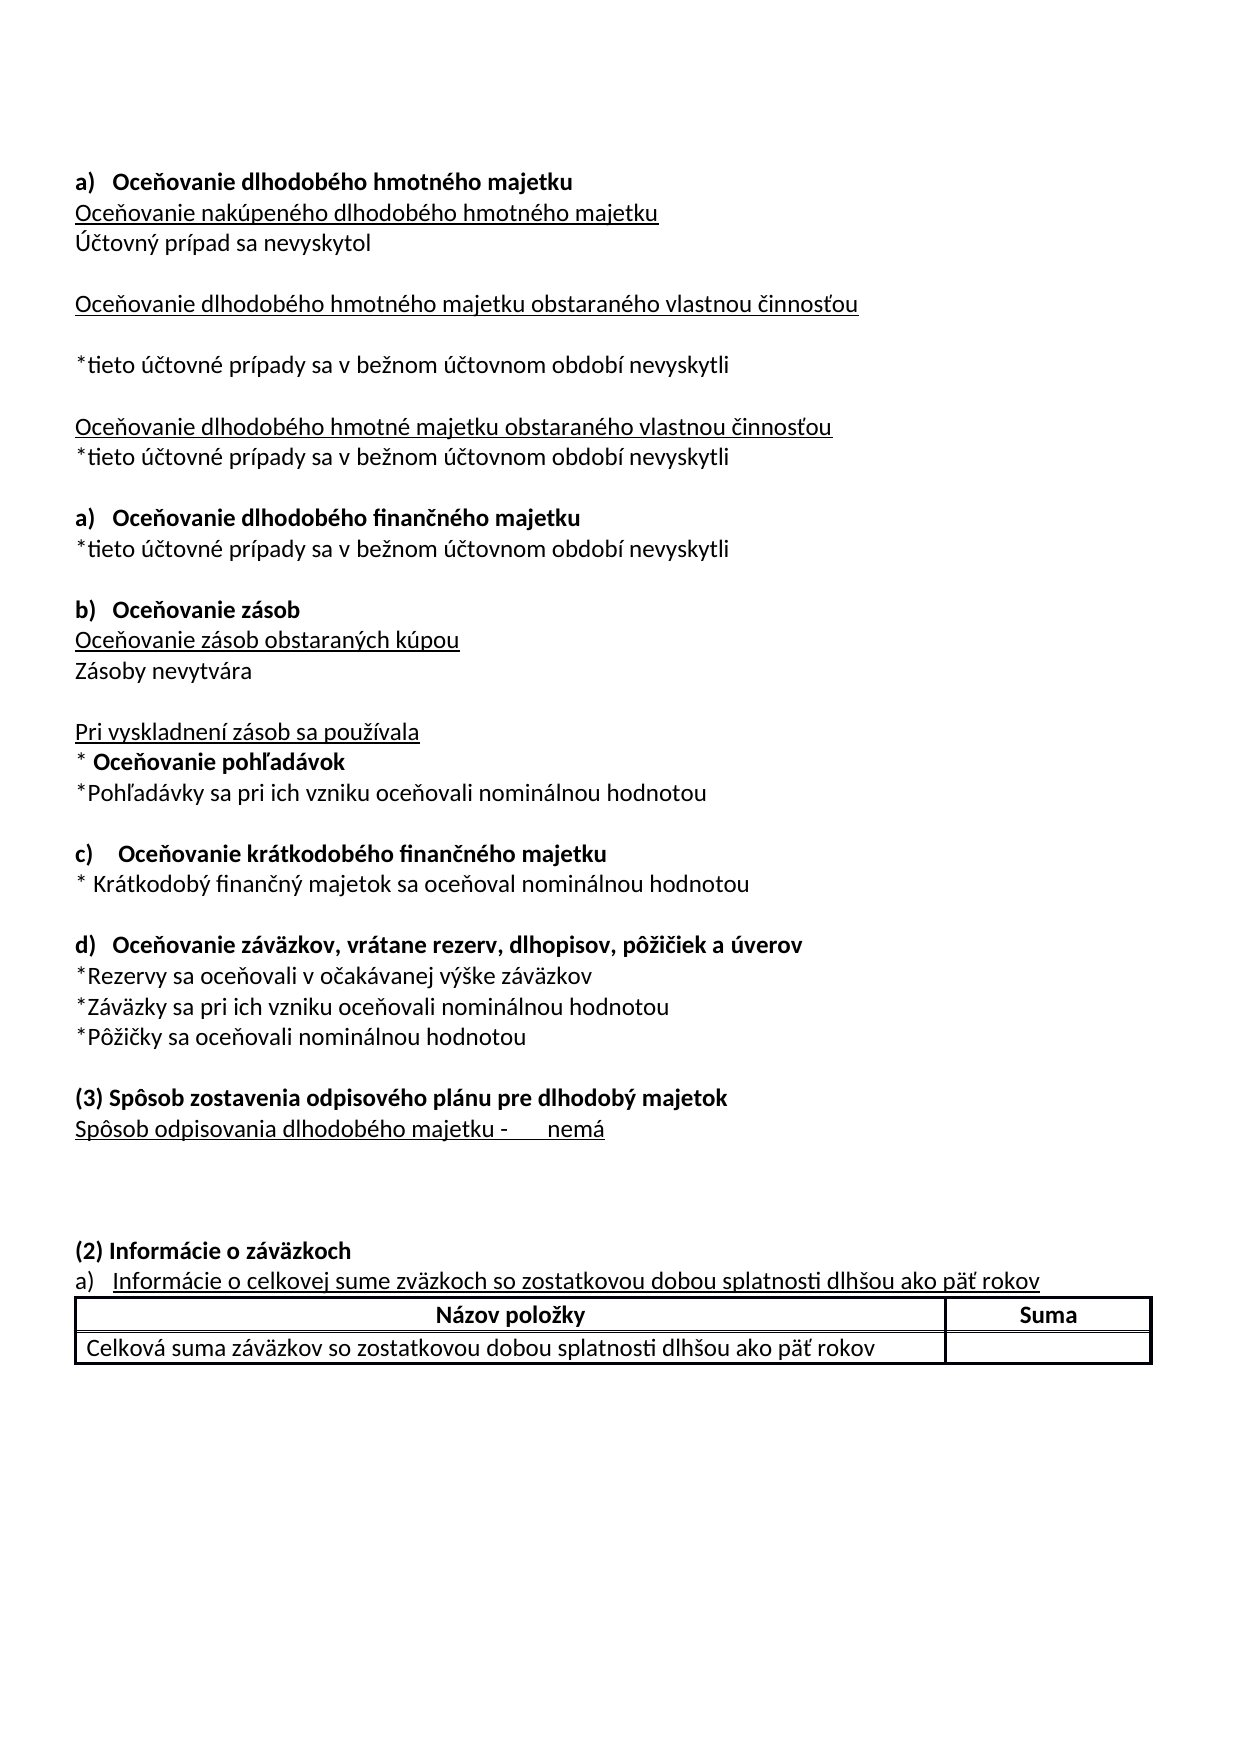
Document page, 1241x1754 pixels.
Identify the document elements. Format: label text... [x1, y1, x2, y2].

list Oceňovanie zásob [75, 594, 1165, 624]
text *Pôžičky sa oceňovali nominálnou hodnotou [75, 1021, 1165, 1052]
text Pri vyskladnení zásob sa používala [75, 716, 1165, 746]
text *Záväzky sa pri ich vzniku oceňovali nominálnou hodnotou [75, 991, 1165, 1021]
text (2) Informácie o záväzkoch [75, 1235, 1165, 1265]
text Oceňovanie nakúpeného dlhodobého hmotného majetku [75, 197, 1165, 228]
text * Oceňovanie pohľadávok [75, 746, 1165, 777]
list Oceňovanie dlhodobého finančného majetku [75, 502, 1165, 533]
list Oceňovanie záväzkov, vrátane rezerv, dlhopisov, pôžičiek a úverov [75, 929, 1165, 960]
table_cell Celková suma záväzkov so zostatkovou dobou splatnosti dlhšou ako päť rokov [77, 1333, 944, 1362]
text Oceňovanie dlhodobého hmotného majetku obstaraného vlastnou činnosťou [75, 289, 1165, 319]
text Účtovný prípad sa nevyskytol [75, 228, 1165, 258]
text *tieto účtovné prípady sa v bežnom účtovnom období nevyskytli [75, 350, 1165, 380]
text * Krátkodobý finančný majetok sa oceňoval nominálnou hodnotou [75, 868, 1165, 899]
text Oceňovanie dlhodobého hmotné majetku obstaraného vlastnou činnosťou [75, 411, 1165, 441]
list Oceňovanie krátkodobého finančného majetku [75, 838, 1165, 868]
text *tieto účtovné prípady sa v bežnom účtovnom období nevyskytli [75, 441, 1165, 472]
text Oceňovanie zásob obstaraných kúpou [75, 624, 1165, 655]
text *Rezervy sa oceňovali v očakávanej výške záväzkov [75, 960, 1165, 991]
list Informácie o celkovej sume zväzkoch so zostatkovou dobou splatnosti dlhšou ako päť rokov [75, 1265, 1165, 1296]
text *tieto účtovné prípady sa v bežnom účtovnom období nevyskytli [75, 533, 1165, 563]
text Spôsob odpisovania dlhodobého majetku - nemá [75, 1113, 1165, 1143]
text (3) Spôsob zostavenia odpisového plánu pre dlhodobý majetok [75, 1082, 1165, 1113]
list Oceňovanie dlhodobého hmotného majetku [75, 167, 1165, 197]
text *Pohľadávky sa pri ich vzniku oceňovali nominálnou hodnotou [75, 777, 1165, 807]
table_cell [947, 1333, 1149, 1362]
text Zásoby nevytvára [75, 655, 1165, 685]
table_header Suma [947, 1299, 1149, 1329]
table_header Názov položky [77, 1299, 944, 1329]
